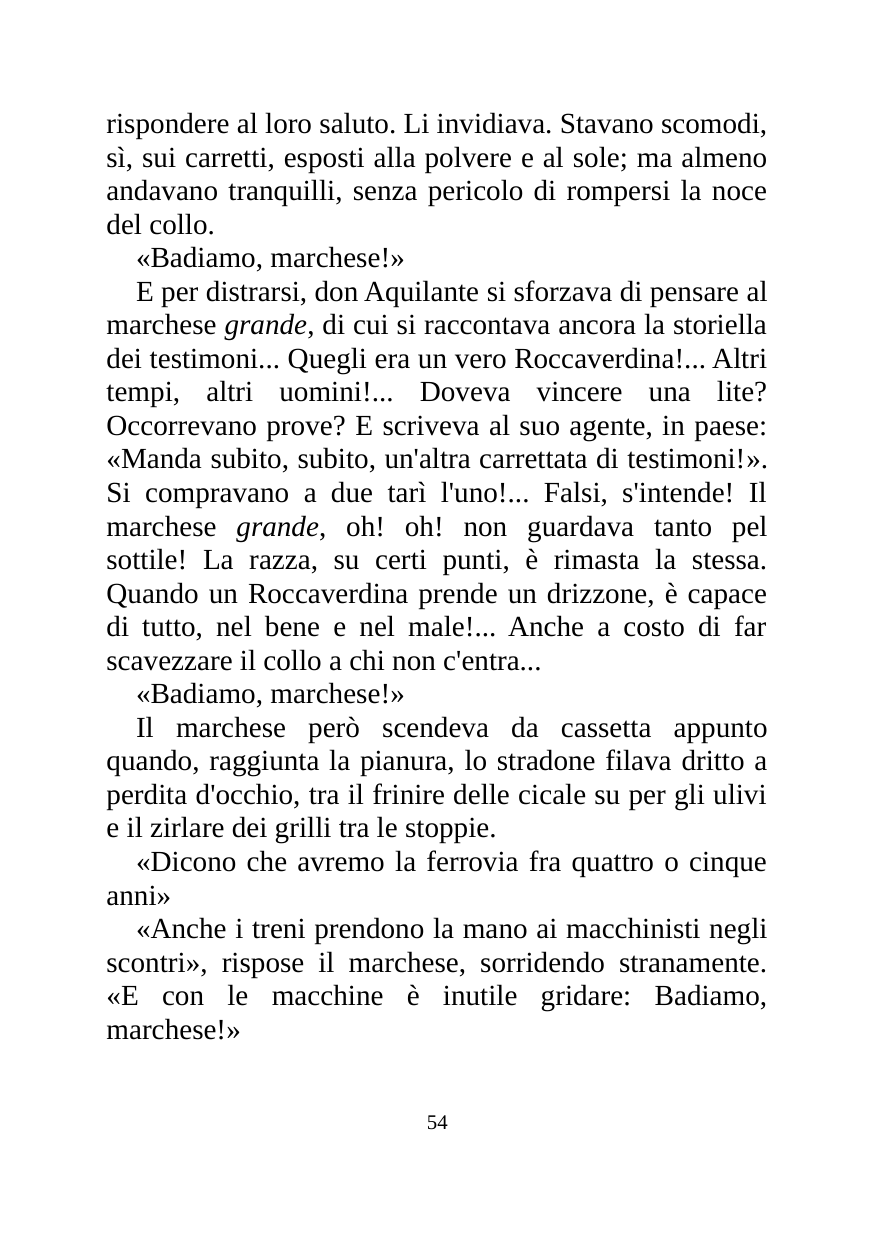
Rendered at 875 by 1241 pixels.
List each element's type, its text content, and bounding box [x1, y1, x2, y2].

text «Anche i treni prendono la mano ai macchinisti negli scontri», rispose il marchese, sorridendo stranamente. «E con le macchine è inutile gridare: Badiamo, marchese!» [106, 911, 768, 1045]
text «Dicono che avremo la ferrovia fra quattro o cinque anni» [106, 844, 768, 911]
text E per distrarsi, don Aquilante si sforzava di pensare al marchese grande, di cui si raccontava ancora la storiella dei testimoni... Quegli era un vero Roccaverdina!... Altri tempi, altri uomini!... Doveva vincere una lite? Occorrevano prove? E scriveva al suo agente, in paese: «Manda subito, subito, un'altra carrettata di testimoni!». Si compravano a due tarì l'uno!... Falsi, s'intende! Il marchese grande, oh! oh! non guardava tanto pel sottile! La razza, su certi punti, è rimasta la stessa. Quando un Roccaverdina prende un drizzone, è capace di tutto, nel bene e nel male!... Anche a costo di far scavezzare il collo a chi non c'entra... [106, 274, 768, 676]
text rispondere al loro saluto. Li invidiava. Stavano scomodi, sì, sui carretti, esposti alla polvere e al sole; ma almeno andavano tranquilli, senza pericolo di rompersi la noce del collo. [106, 106, 768, 240]
text «Badiamo, marchese!» [106, 240, 768, 274]
text «Badiamo, marchese!» [106, 676, 768, 710]
text Il marchese però scendeva da cassetta appunto quando, raggiunta la pianura, lo stradone filava dritto a perdita d'occhio, tra il frinire delle cicale su per gli ulivi e il zirlare dei grilli tra le stoppie. [106, 710, 768, 844]
